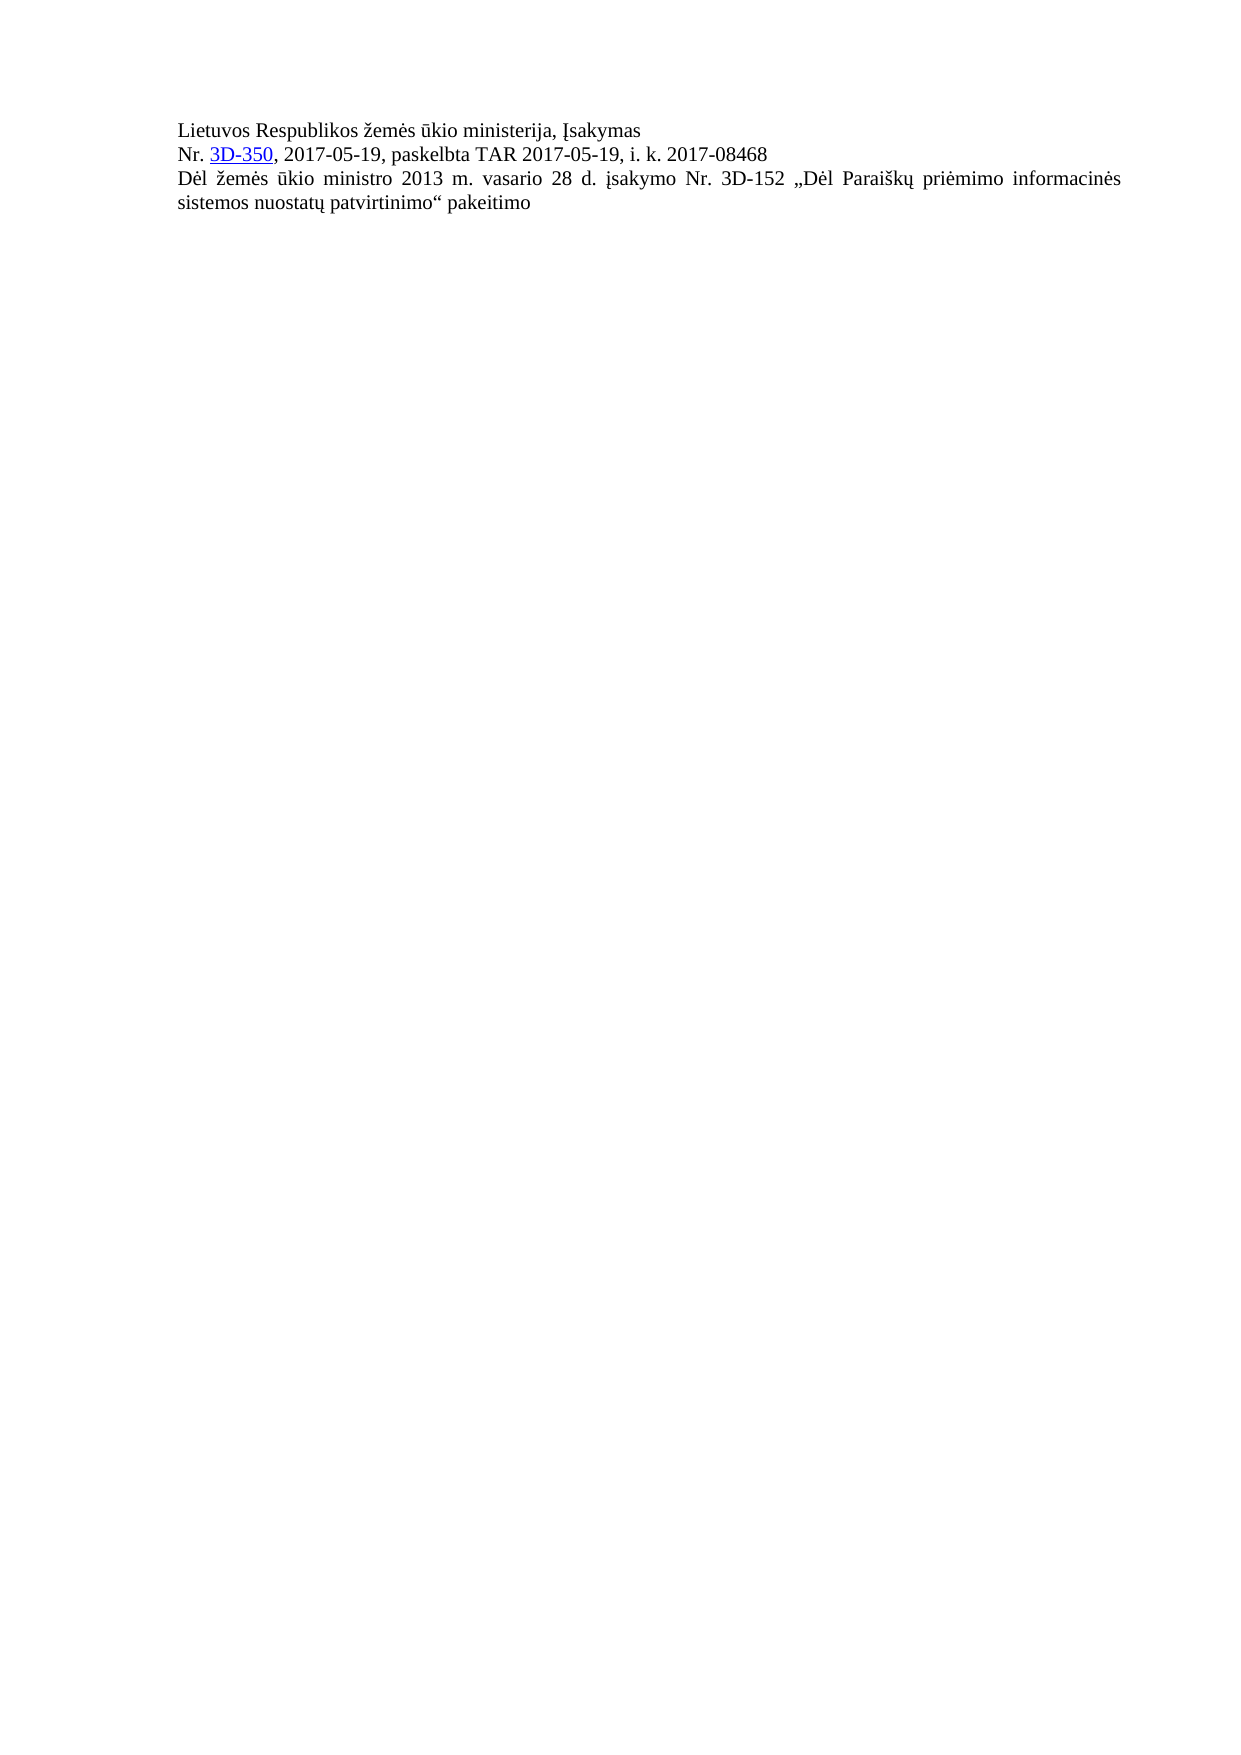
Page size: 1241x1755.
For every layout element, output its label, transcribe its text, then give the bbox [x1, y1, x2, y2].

text Nr. 3D-350, 2017-05-19, paskelbta TAR 2017-05-19, i. k. 2017-08468 [177, 142, 1122, 166]
text Dėl žemės ūkio ministro 2013 m. vasario 28 d. įsakymo Nr. 3D-152 „Dėl Paraiškų priėmimo informacinės sistemos nuostatų patvirtinimo“ pakeitimo [177, 166, 1122, 214]
text Lietuvos Respublikos žemės ūkio ministerija, Įsakymas [177, 118, 1122, 142]
